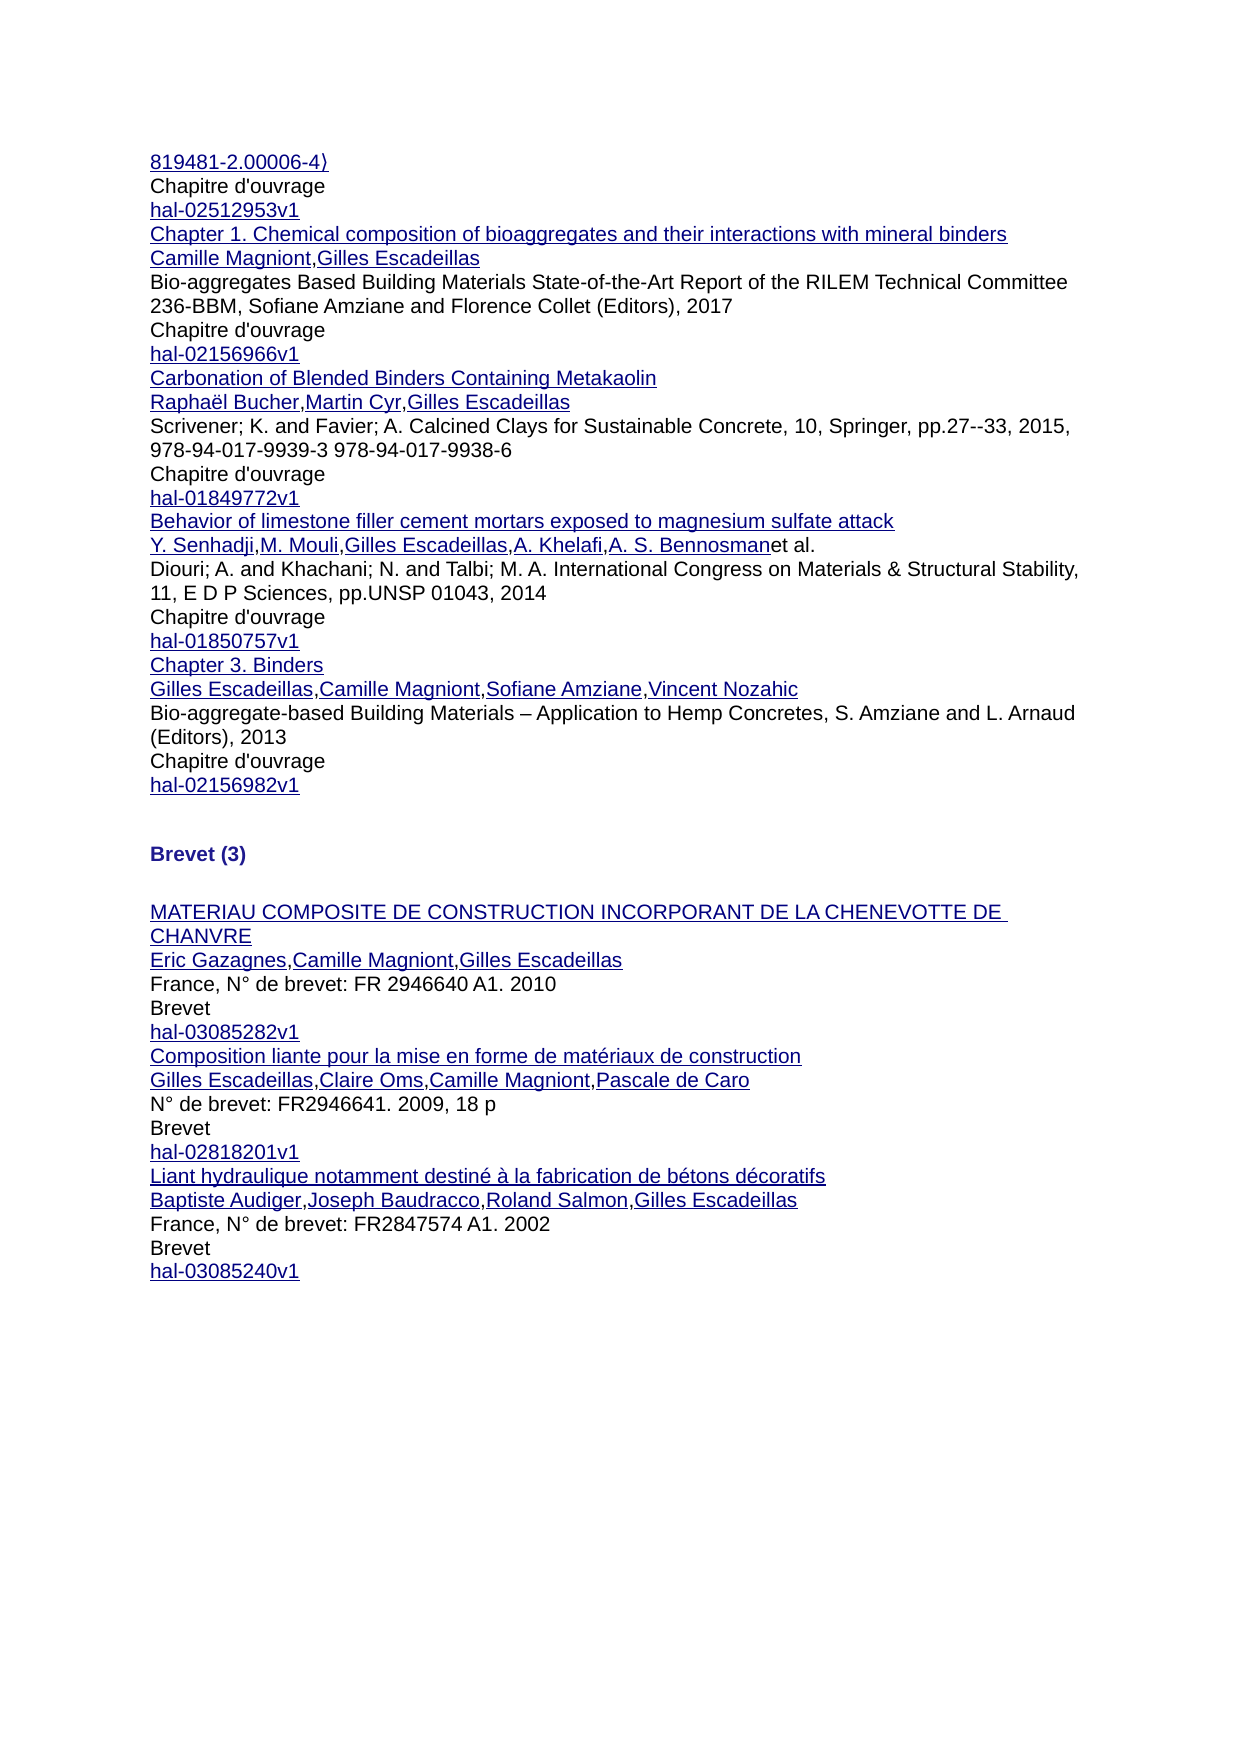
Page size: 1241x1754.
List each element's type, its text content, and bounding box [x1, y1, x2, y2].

table_cell Composition liante pour la mise en forme de matériaux de construction Gilles Escadeillas,Claire Oms,Camille Magniont,Pascale de Caro N° de brevet: FR2946641. 2009, 18 p Brevet hal-02818201v1 [150, 1044, 1090, 1163]
table_cell Chapter 6 - Performance of bio-based insulation materials in an old building envelope system Sophie Claude,Stéphane Ginestet,Marion Bonhomme,Gilles Escadeillas Bio-based Materials and Biotechnologies for Eco-efficient Construction, 2020, ⟨10.1016/B978-0-12-819481-2.00006-4⟩ Chapitre d'ouvrage hal-02512953v1 [150, 150, 1090, 222]
table_cell Behavior of limestone filler cement mortars exposed to magnesium sulfate attack Y. Senhadji,M. Mouli,Gilles Escadeillas,A. Khelafi,A. S. Bennosmanet al. Diouri; A. and Khachani; N. and Talbi; M. A. International Congress on Materials & Structural Stability, 11, E D P Sciences, pp.UNSP 01043, 2014 Chapitre d'ouvrage hal-01850757v1 [150, 509, 1090, 653]
table_header MATERIAU COMPOSITE DE CONSTRUCTION INCORPORANT DE LA CHENEVOTTE DE CHANVRE Eric Gazagnes,Camille Magniont,Gilles Escadeillas France, N° de brevet: FR 2946640 A1. 2010 Brevet hal-03085282v1 [150, 900, 1090, 1044]
subtitle Brevet (3) [150, 842, 1090, 866]
table_cell Chapter 3. Binders Gilles Escadeillas,Camille Magniont,Sofiane Amziane,Vincent Nozahic Bio-aggregate-based Building Materials – Application to Hemp Concretes, S. Amziane and L. Arnaud (Editors), 2013 Chapitre d'ouvrage hal-02156982v1 [150, 653, 1090, 797]
table_cell Liant hydraulique notamment destiné à la fabrication de bétons décoratifs Baptiste Audiger,Joseph Baudracco,Roland Salmon,Gilles Escadeillas France, N° de brevet: FR2847574 A1. 2002 Brevet hal-03085240v1 [150, 1164, 1090, 1283]
table_cell Chapter 1. Chemical composition of bioaggregates and their interactions with mineral binders Camille Magniont,Gilles Escadeillas Bio-aggregates Based Building Materials State-of-the-Art Report of the RILEM Technical Committee 236-BBM, Sofiane Amziane and Florence Collet (Editors), 2017 Chapitre d'ouvrage hal-02156966v1 [150, 222, 1090, 366]
table_cell Carbonation of Blended Binders Containing Metakaolin Raphaël Bucher,Martin Cyr,Gilles Escadeillas Scrivener; K. and Favier; A. Calcined Clays for Sustainable Concrete, 10, Springer, pp.27--33, 2015, 978-94-017-9939-3 978-94-017-9938-6 Chapitre d'ouvrage hal-01849772v1 [150, 366, 1090, 509]
